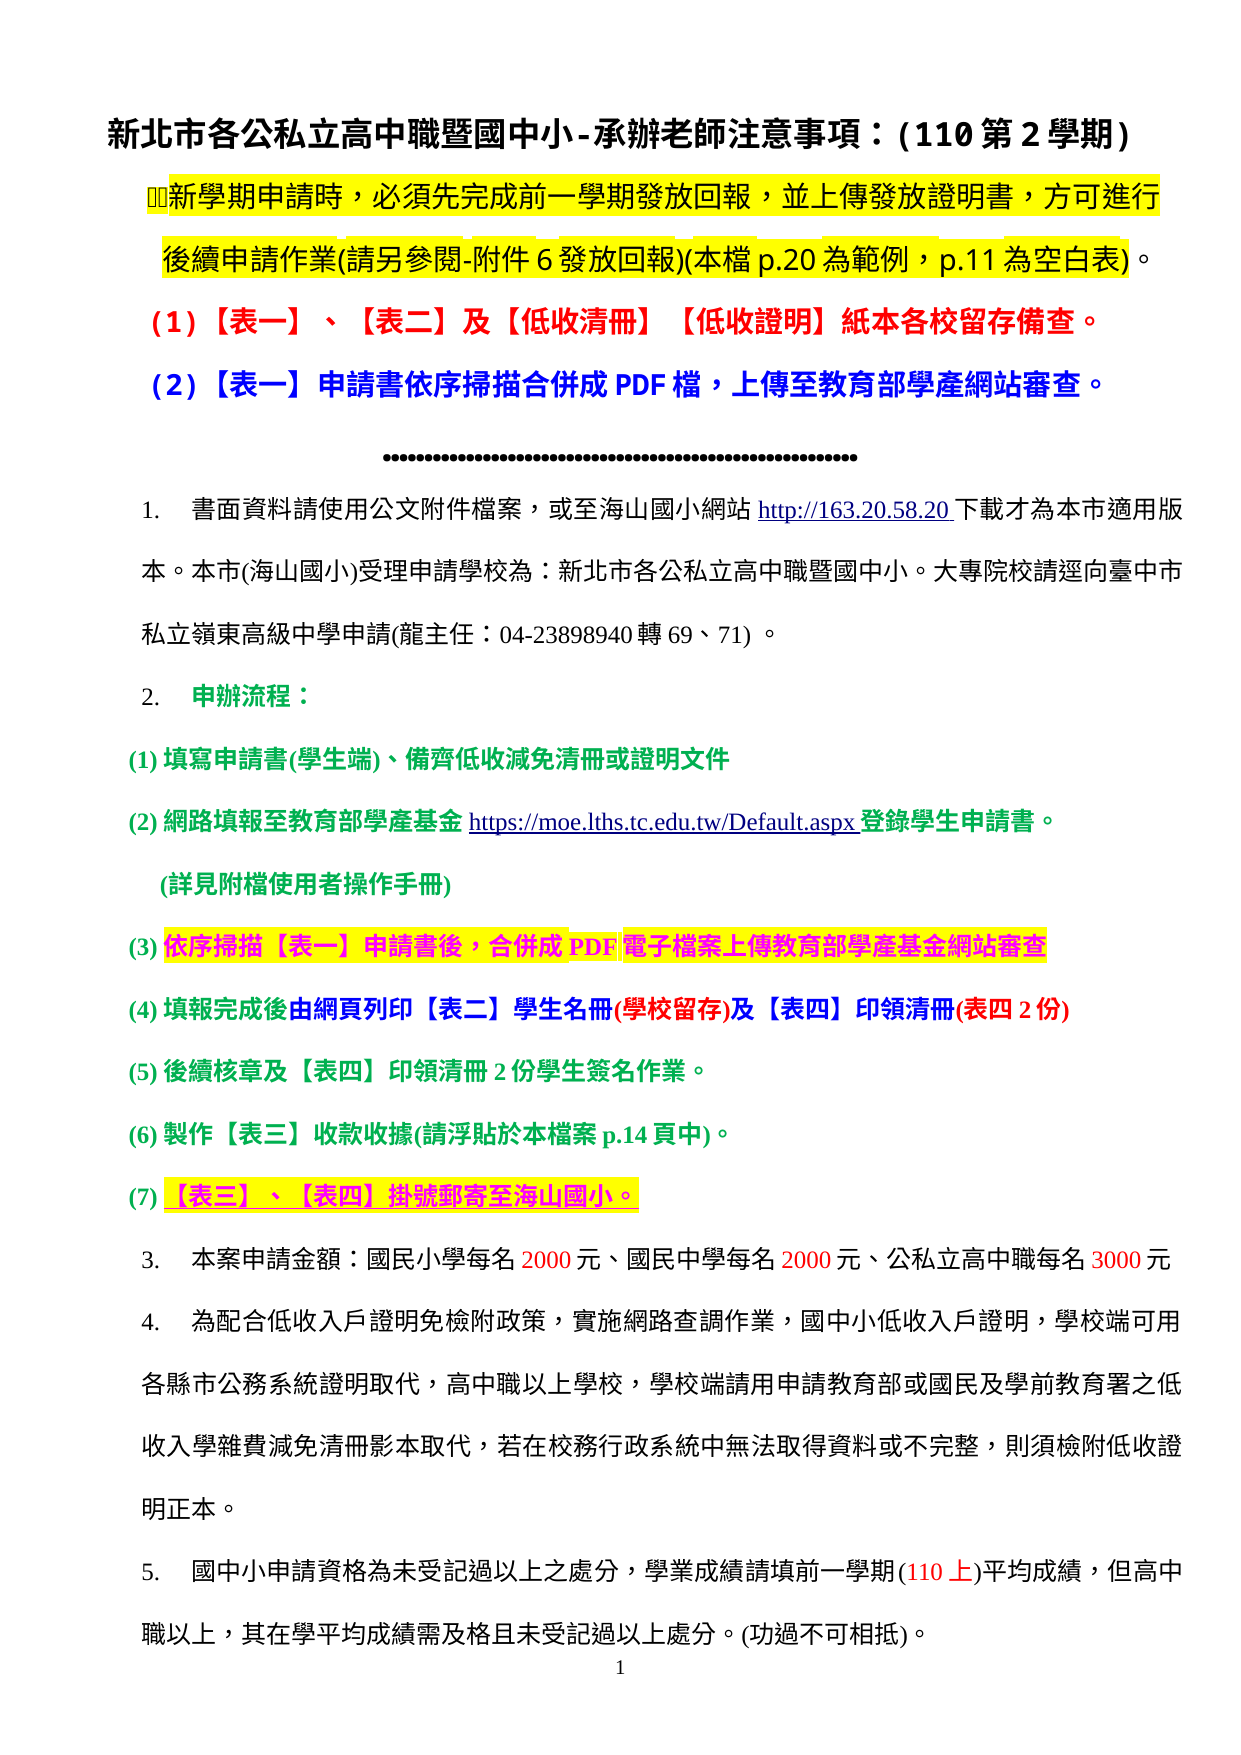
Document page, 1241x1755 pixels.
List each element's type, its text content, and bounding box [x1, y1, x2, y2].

text (1) 填寫申請書(學生端)、備齊低收減免清冊或證明文件 [103, 716, 1184, 778]
text 新學期申請時，必須先完成前一學期發放回報，並上傳發放證明書，方可進行後續申請作業(請另參閱-附件6發放回報)(本檔p.20為範例，p.11為空白表)。 [147, 153, 1181, 278]
text (4) 填報完成後由網頁列印【表二】學生名冊(學校留存)及【表四】印領清冊(表四2份) [103, 966, 1184, 1028]
list 國中小申請資格為未受記過以上之處分，學業成績請填前一學期(110上)平均成績，但高中職以上，其在學平均成績需及格且未受記過以上處分。(功過不可相抵)。 [141, 1528, 1184, 1653]
list 為配合低收入戶證明免檢附政策，實施網路查調作業，國中小低收入戶證明，學校端可用各縣市公務系統證明取代，高中職以上學校，學校端請用申請教育部或國民及學前教育署之低收入學雜費減免清冊影本取代，若在校務行政系統中無法取得資料或不完整，則須檢附低收證明正本。 [141, 1278, 1184, 1528]
text (3) 依序掃描【表一】申請書後，合併成PDF電子檔案上傳教育部學產基金網站審查 [128, 903, 1184, 966]
list 書面資料請使用公文附件檔案，或至海山國小網站http://163.20.58.20下載才為本市適用版本。本市(海山國小)受理申請學校為：新北市各公私立高中職暨國中小。大專院校請逕向臺中市私立嶺東高級中學申請(龍主任：04-23898940轉69、71) 。 [141, 466, 1184, 653]
text (6) 製作【表三】收款收據(請浮貼於本檔案p.14頁中)。 [103, 1091, 1184, 1153]
text (1)【表一】、【表二】及【低收清冊】【低收證明】紙本各校留存備查。 [59, 278, 1181, 341]
text (7) 【表三】、【表四】掛號郵寄至海山國小。 [103, 1153, 1184, 1216]
list 申辦流程： [141, 653, 1184, 716]
text (2) 網路填報至教育部學產基金https://moe.lths.tc.edu.tw/Default.aspx登錄學生申請書。 (詳見附檔使用者操作手冊) [128, 778, 1184, 903]
text 新北市各公私立高中職暨國中小-承辦老師注意事項：(110第2學期) [59, 91, 1181, 153]
text (2)【表一】申請書依序掃描合併成PDF檔，上傳至教育部學產網站審查。 [148, 341, 1181, 403]
text (5) 後續核章及【表四】印領清冊2份學生簽名作業。 [103, 1028, 1184, 1091]
text ………………………………………………… [59, 403, 1181, 466]
list 本案申請金額：國民小學每名2000元、國民中學每名2000元、公私立高中職每名3000元 [141, 1216, 1184, 1278]
